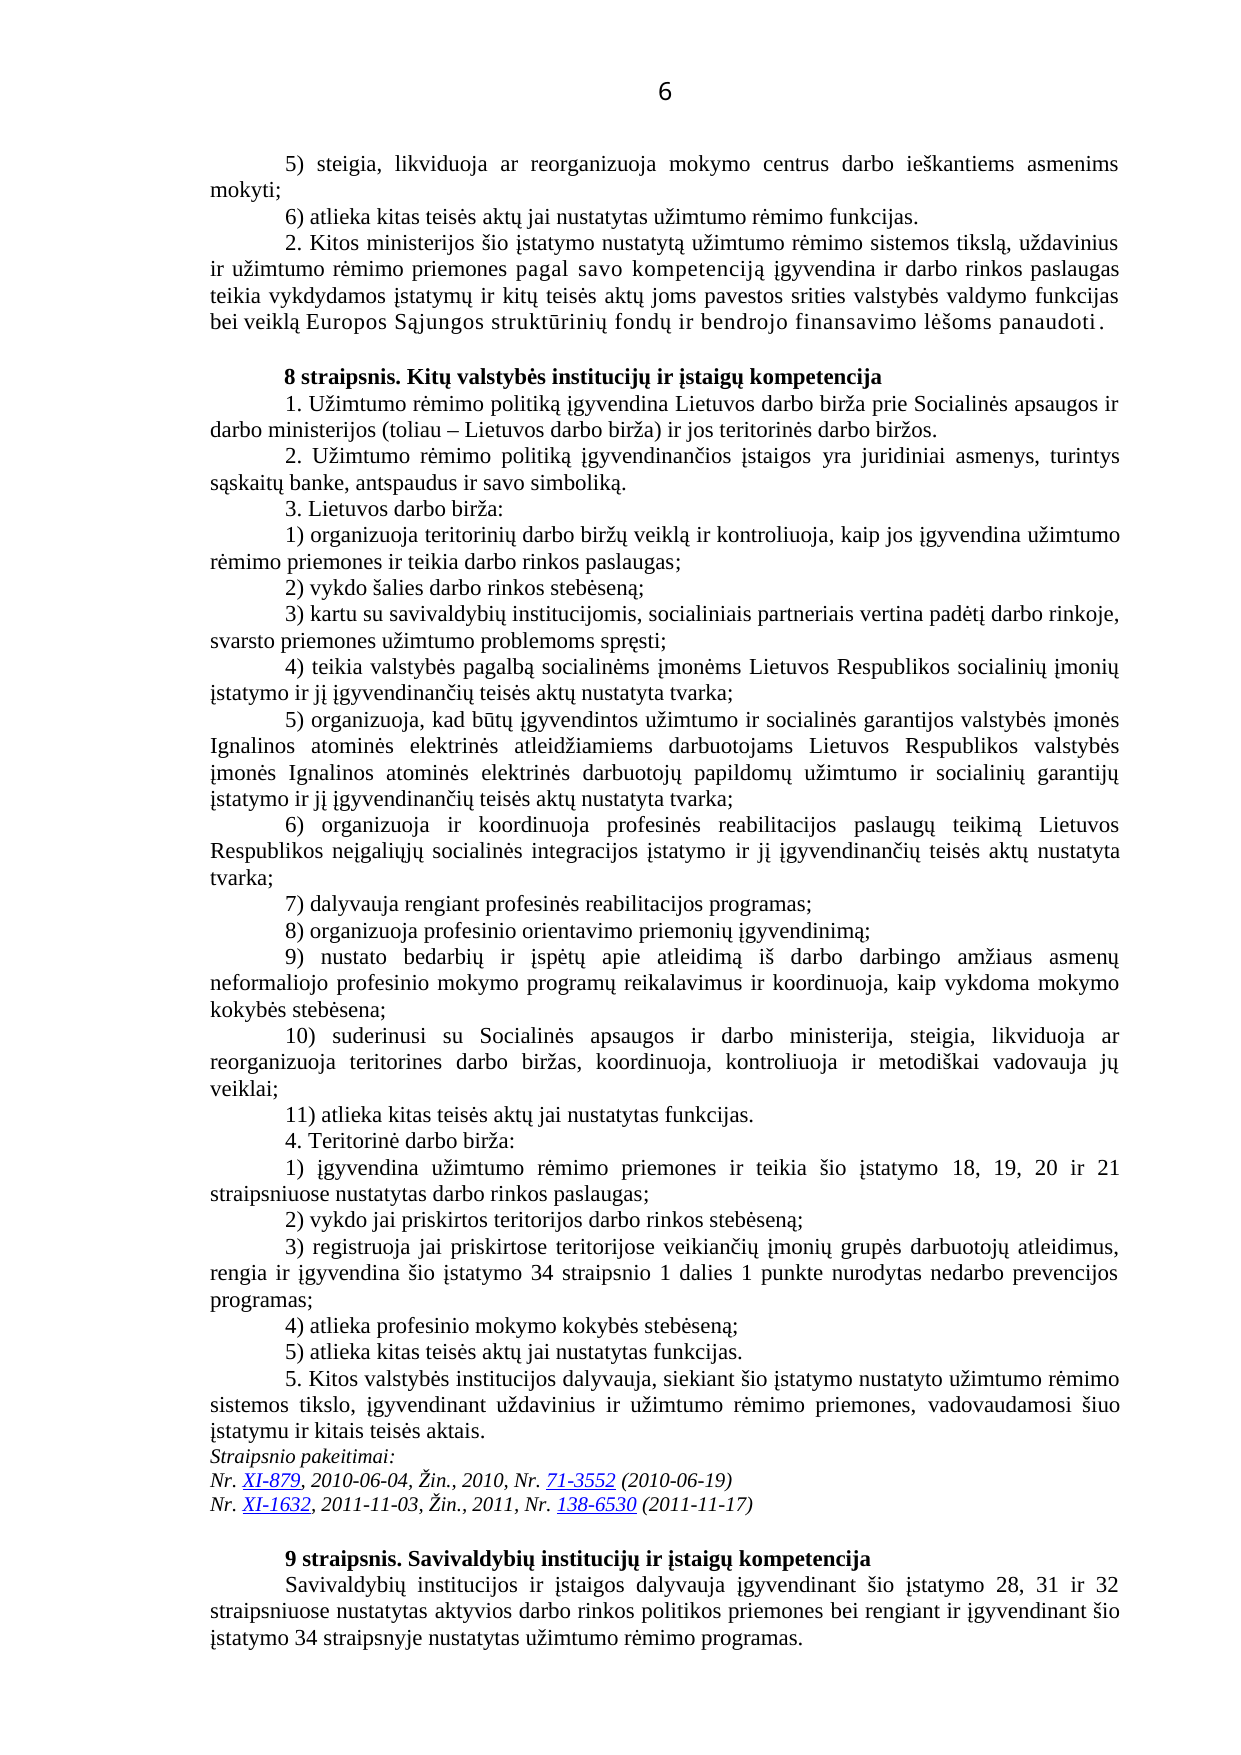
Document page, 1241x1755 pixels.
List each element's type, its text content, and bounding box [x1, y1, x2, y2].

text 2) vykdo šalies darbo rinkos stebėseną; [210, 574, 1120, 600]
text Nr. XI-1632, 2011-11-03, Žin., 2011, Nr. 138-6530 (2011-11-17) [210, 1492, 1120, 1516]
text 8 straipsnis. Kitų valstybės institucijų ir įstaigų kompetencija [284, 363, 1120, 389]
text Savivaldybių institucijos ir įstaigos dalyvauja įgyvendinant šio įstatymo 28, 31 ir 32 straipsniuose nustatytas aktyvios darbo rinkos politikos priemones bei rengiant ir įgyvendinant šio įstatymo 34 straipsnyje nustatytas užimtumo rėmimo programas. [210, 1571, 1120, 1650]
text 3) kartu su savivaldybių institucijomis, socialiniais partneriais vertina padėtį darbo rinkoje, svarsto priemones užimtumo problemoms spręsti; [210, 600, 1120, 653]
text 5. Kitos valstybės institucijos dalyvauja, siekiant šio įstatymo nustatyto užimtumo rėmimo sistemos tikslo, įgyvendinant uždavinius ir užimtumo rėmimo priemones, vadovaudamosi šiuo įstatymu ir kitais teisės aktais. [210, 1365, 1120, 1444]
text 4) atlieka profesinio mokymo kokybės stebėseną; [210, 1312, 1120, 1338]
text 1) įgyvendina užimtumo rėmimo priemones ir teikia šio įstatymo 18, 19, 20 ir 21 straipsniuose nustatytas darbo rinkos paslaugas; [210, 1154, 1120, 1207]
text 9 straipsnis. Savivaldybių institucijų ir įstaigų kompetencija [210, 1545, 1120, 1571]
text Nr. XI-879, 2010-06-04, Žin., 2010, Nr. 71-3552 (2010-06-19) [210, 1468, 1120, 1492]
text 6) organizuoja ir koordinuoja profesinės reabilitacijos paslaugų teikimą Lietuvos Respublikos neįgaliųjų socialinės integracijos įstatymo ir jį įgyvendinančių teisės aktų nustatyta tvarka; [210, 811, 1120, 890]
text 3) registruoja jai priskirtose teritorijose veikiančių įmonių grupės darbuotojų atleidimus, rengia ir įgyvendina šio įstatymo 34 straipsnio 1 dalies 1 punkte nurodytas nedarbo prevencijos programas; [210, 1233, 1120, 1312]
text 2. Užimtumo rėmimo politiką įgyvendinančios įstaigos yra juridiniai asmenys, turintys sąskaitų banke, antspaudus ir savo simboliką. [210, 442, 1120, 495]
text 2. Kitos ministerijos šio įstatymo nustatytą užimtumo rėmimo sistemos tikslą, uždavinius ir užimtumo rėmimo priemones pagal savo kompetenciją įgyvendina ir darbo rinkos paslaugas teikia vykdydamos įstatymų ir kitų teisės aktų joms pavestos srities valstybės valdymo funkcijas bei veiklą Europos Sąjungos struktūrinių fondų ir bendrojo finansavimo lėšoms panaudoti. [210, 229, 1120, 334]
text 11) atlieka kitas teisės aktų jai nustatytas funkcijas. [210, 1101, 1120, 1127]
text 5) organizuoja, kad būtų įgyvendintos užimtumo ir socialinės garantijos valstybės įmonės Ignalinos atominės elektrinės atleidžiamiems darbuotojams Lietuvos Respublikos valstybės įmonės Ignalinos atominės elektrinės darbuotojų papildomų užimtumo ir socialinių garantijų įstatymo ir jį įgyvendinančių teisės aktų nustatyta tvarka; [210, 706, 1120, 811]
text 1) organizuoja teritorinių darbo biržų veiklą ir kontroliuoja, kaip jos įgyvendina užimtumo rėmimo priemones ir teikia darbo rinkos paslaugas; [210, 521, 1120, 574]
text 3. Lietuvos darbo birža: [210, 495, 1120, 521]
text 5) steigia, likviduoja ar reorganizuoja mokymo centrus darbo ieškantiems asmenims mokyti; [210, 150, 1120, 203]
text 1. Užimtumo rėmimo politiką įgyvendina Lietuvos darbo birža prie Socialinės apsaugos ir darbo ministerijos (toliau – Lietuvos darbo birža) ir jos teritorinės darbo biržos. [210, 389, 1120, 442]
text 5) atlieka kitas teisės aktų jai nustatytas funkcijas. [210, 1338, 1120, 1365]
text Straipsnio pakeitimai: [210, 1444, 1120, 1468]
text 4. Teritorinė darbo birža: [210, 1127, 1120, 1154]
text 9) nustato bedarbių ir įspėtų apie atleidimą iš darbo darbingo amžiaus asmenų neformaliojo profesinio mokymo programų reikalavimus ir koordinuoja, kaip vykdoma mokymo kokybės stebėsena; [210, 943, 1120, 1022]
text 6) atlieka kitas teisės aktų jai nustatytas užimtumo rėmimo funkcijas. [210, 203, 1120, 229]
text 10) suderinusi su Socialinės apsaugos ir darbo ministerija, steigia, likviduoja ar reorganizuoja teritorines darbo biržas, koordinuoja, kontroliuoja ir metodiškai vadovauja jų veiklai; [210, 1022, 1120, 1101]
text 7) dalyvauja rengiant profesinės reabilitacijos programas; [210, 890, 1120, 917]
text 2) vykdo jai priskirtos teritorijos darbo rinkos stebėseną; [210, 1207, 1120, 1233]
text 8) organizuoja profesinio orientavimo priemonių įgyvendinimą; [210, 917, 1120, 943]
text 4) teikia valstybės pagalbą socialinėms įmonėms Lietuvos Respublikos socialinių įmonių įstatymo ir jį įgyvendinančių teisės aktų nustatyta tvarka; [210, 653, 1120, 706]
